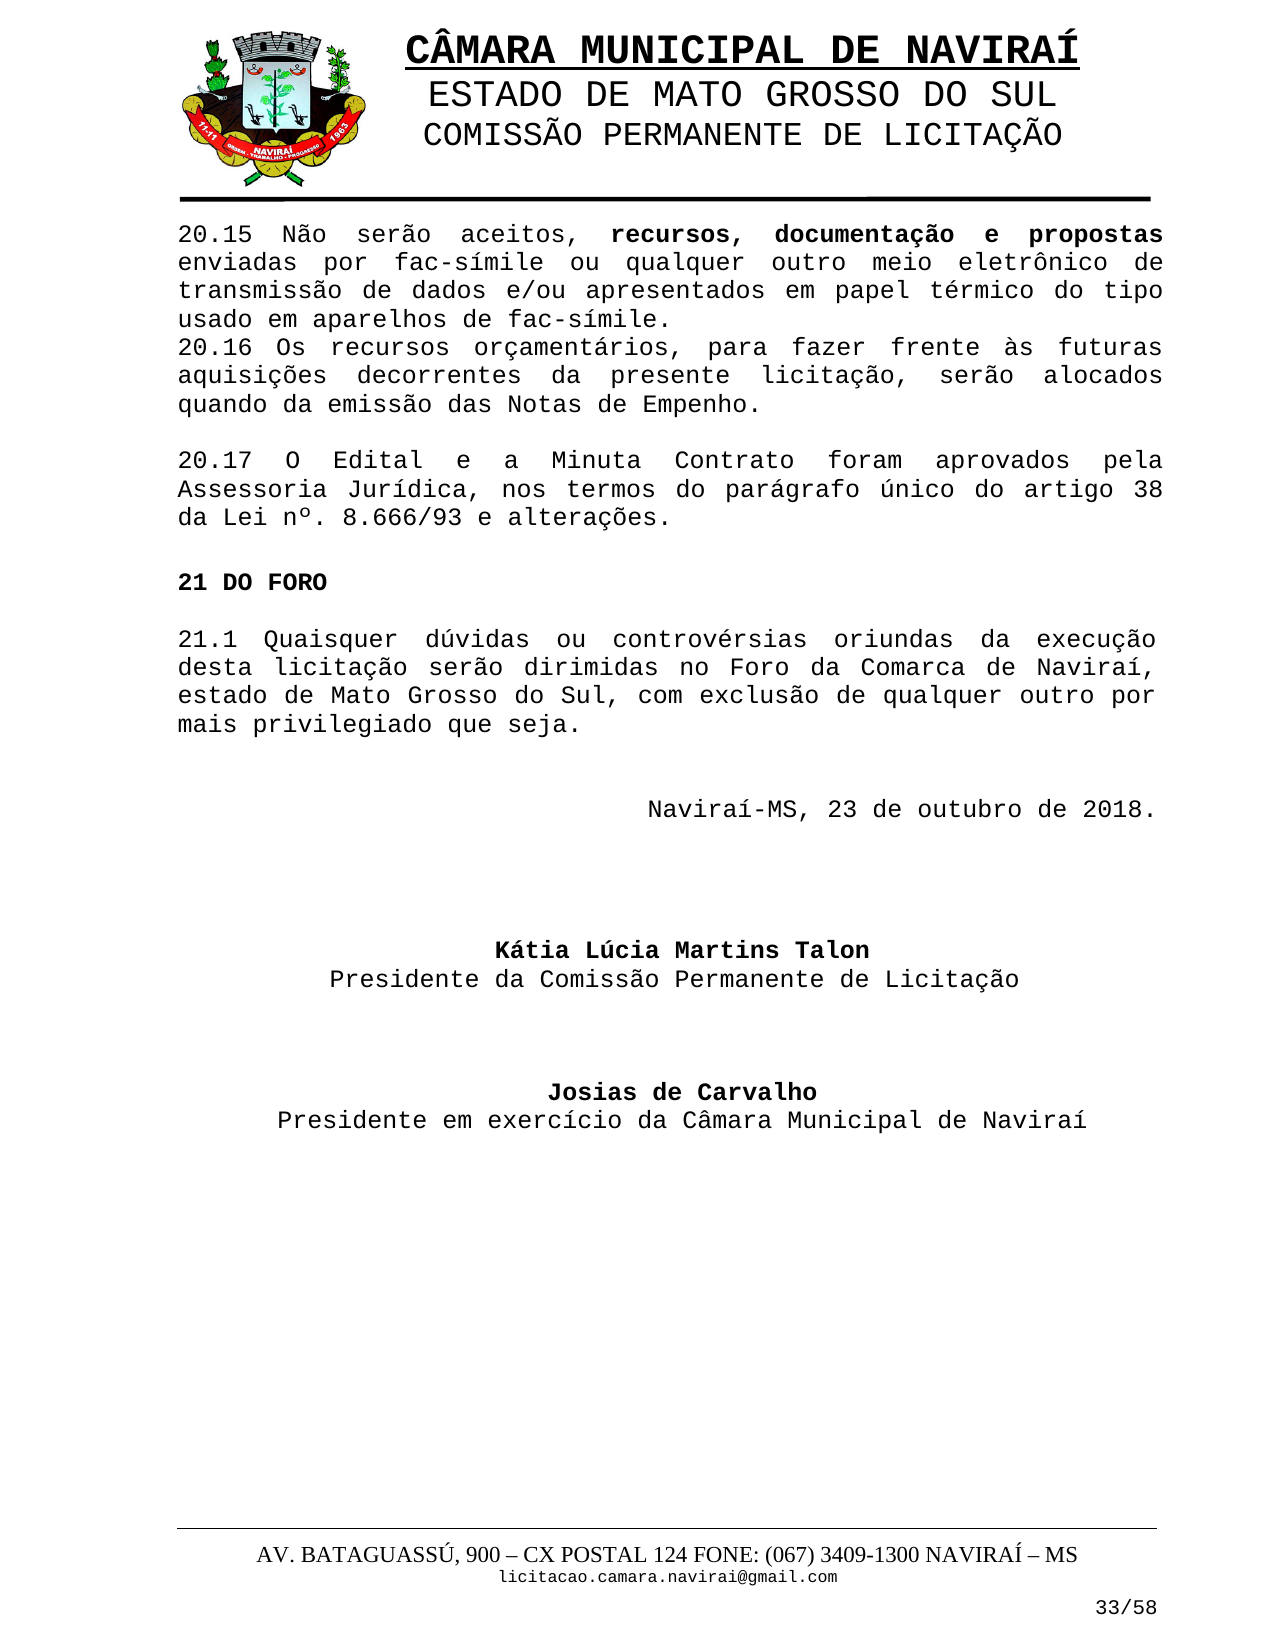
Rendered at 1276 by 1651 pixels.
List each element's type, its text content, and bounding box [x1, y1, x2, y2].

list 20.17 O Edital e a Minuta Contrato foram aprovados pela Assessoria Jurídica, nos termos do parágrafo único do artigo 38 da Lei nº. 8.666/93 e alterações. [177, 448, 1163, 533]
subtitle 21 DO FORO [177, 570, 1164, 598]
text Kátia Lúcia Martins Talon [207, 938, 1157, 966]
text 21.1 Quaisquer dúvidas ou controvérsias oriundas da execução desta licitação serão dirimidas no Foro da Comarca de Naviraí, estado de Mato Grosso do Sul, com exclusão de qualquer outro por mais privilegiado que seja. [177, 626, 1157, 740]
text Presidente da Comissão Permanente de Licitação [207, 966, 1157, 995]
text Josias de Carvalho [207, 1080, 1157, 1108]
text 20.16 Os recursos orçamentários, para fazer frente às futuras aquisições decorrentes da presente licitação, serão alocados quando da emissão das Notas de Empenho. [177, 335, 1163, 420]
list 20.15 Não serão aceitos, recursos, documentação e propostas enviadas por fac-símile ou qualquer outro meio eletrônico de transmissão de dados e/ou apresentados em papel térmico do tipo usado em aparelhos de fac-símile. [177, 221, 1164, 335]
text Presidente em exercício da Câmara Municipal de Naviraí [207, 1108, 1157, 1136]
text Naviraí-MS, 23 de outubro de 2018. [177, 796, 1157, 825]
